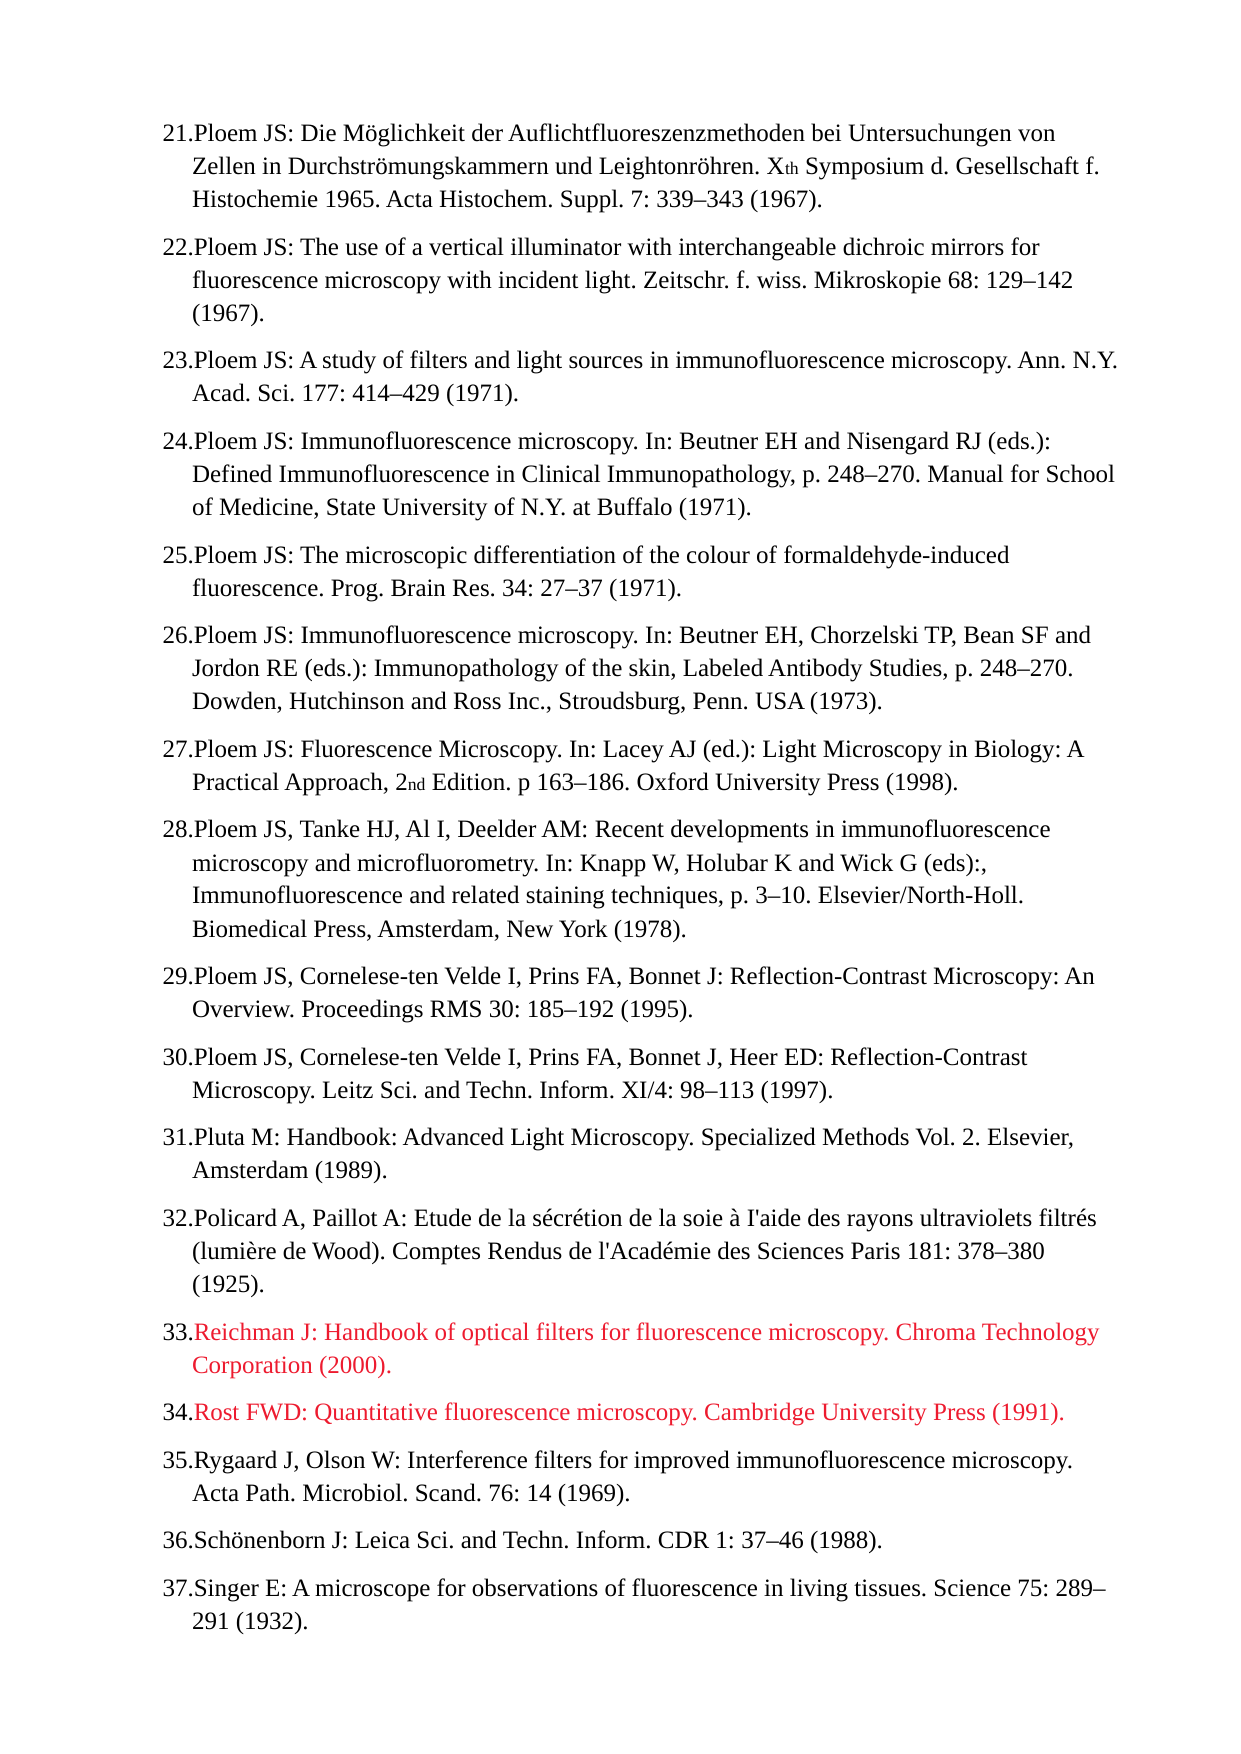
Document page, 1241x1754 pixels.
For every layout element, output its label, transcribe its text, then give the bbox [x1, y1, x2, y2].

list Ploem JS: Immunofluorescence microscopy. In: Beutner EH, Chorzelski TP, Bean SF and Jordon RE (eds.): Immunopathology of the skin, Labeled Antibody Studies, p. 248–270. Dowden, Hutchinson and Ross Inc., Stroudsburg, Penn. USA (1973). [162, 620, 1122, 715]
list Rost FWD: Quantitative fluorescence microscopy. Cambridge University Press (1991). [162, 1397, 1122, 1426]
list Ploem JS: The microscopic differentiation of the colour of formaldehyde-induced fluorescence. Prog. Brain Res. 34: 27–37 (1971). [162, 540, 1122, 601]
list Schönenborn J: Leica Sci. and Techn. Inform. CDR 1: 37–46 (1988). [162, 1526, 1122, 1554]
list Ploem JS, Cornelese-ten Velde I, Prins FA, Bonnet J: Reflection-Contrast Microscopy: An Overview. Proceedings RMS 30: 185–192 (1995). [162, 961, 1122, 1023]
list Ploem JS: Fluorescence Microscopy. In: Lacey AJ (ed.): Light Microscopy in Biology: A Practical Approach, 2nd Edition. p 163–186. Oxford University Press (1998). [162, 734, 1122, 796]
list Policard A, Paillot A: Etude de la sécrétion de la soie à I'aide des rayons ultraviolets filtrés (lumière de Wood). Comptes Rendus de l'Académie des Sciences Paris 181: 378–380 (1925). [162, 1203, 1122, 1298]
list Ploem JS, Tanke HJ, Al I, Deelder AM: Recent developments in immunofluorescence microscopy and microfluorometry. In: Knapp W, Holubar K and Wick G (eds):, Immunofluorescence and related staining techniques, p. 3–10. Elsevier/North-Holl. Biomedical Press, Amsterdam, New York (1978). [162, 814, 1122, 942]
list Ploem JS: Die Möglichkeit der Auflichtfluoreszenzmethoden bei Untersuchungen von Zellen in Durchströmungskammern und Leightonröhren. Xth Symposium d. Gesellschaft f. Histochemie 1965. Acta Histochem. Suppl. 7: 339–343 (1967). [162, 118, 1122, 213]
list Ploem JS: Immunofluorescence microscopy. In: Beutner EH and Nisengard RJ (eds.): Defined Immunofluorescence in Clinical Immunopathology, p. 248–270. Manual for School of Medicine, State University of N.Y. at Buffalo (1971). [162, 426, 1122, 521]
list Reichman J: Handbook of optical filters for fluorescence microscopy. Chroma Technology Corporation (2000). [162, 1317, 1122, 1378]
list Rygaard J, Olson W: Interference filters for improved immunofluorescence microscopy. Acta Path. Microbiol. Scand. 76: 14 (1969). [162, 1445, 1122, 1507]
list Pluta M: Handbook: Advanced Light Microscopy. Specialized Methods Vol. 2. Elsevier, Amsterdam (1989). [162, 1122, 1122, 1184]
list Ploem JS: The use of a vertical illuminator with interchangeable dichroic mirrors for fluorescence microscopy with incident light. Zeitschr. f. wiss. Mikroskopie 68: 129–142 (1967). [162, 232, 1122, 327]
list Ploem JS, Cornelese-ten Velde I, Prins FA, Bonnet J, Heer ED: Reflection-Contrast Microscopy. Leitz Sci. and Techn. Inform. XI/4: 98–113 (1997). [162, 1042, 1122, 1104]
list Ploem JS: A study of filters and light sources in immunofluorescence microscopy. Ann. N.Y. Acad. Sci. 177: 414–429 (1971). [162, 345, 1122, 407]
list Singer E: A microscope for observations of fluorescence in living tissues. Science 75: 289–291 (1932). [162, 1573, 1122, 1635]
